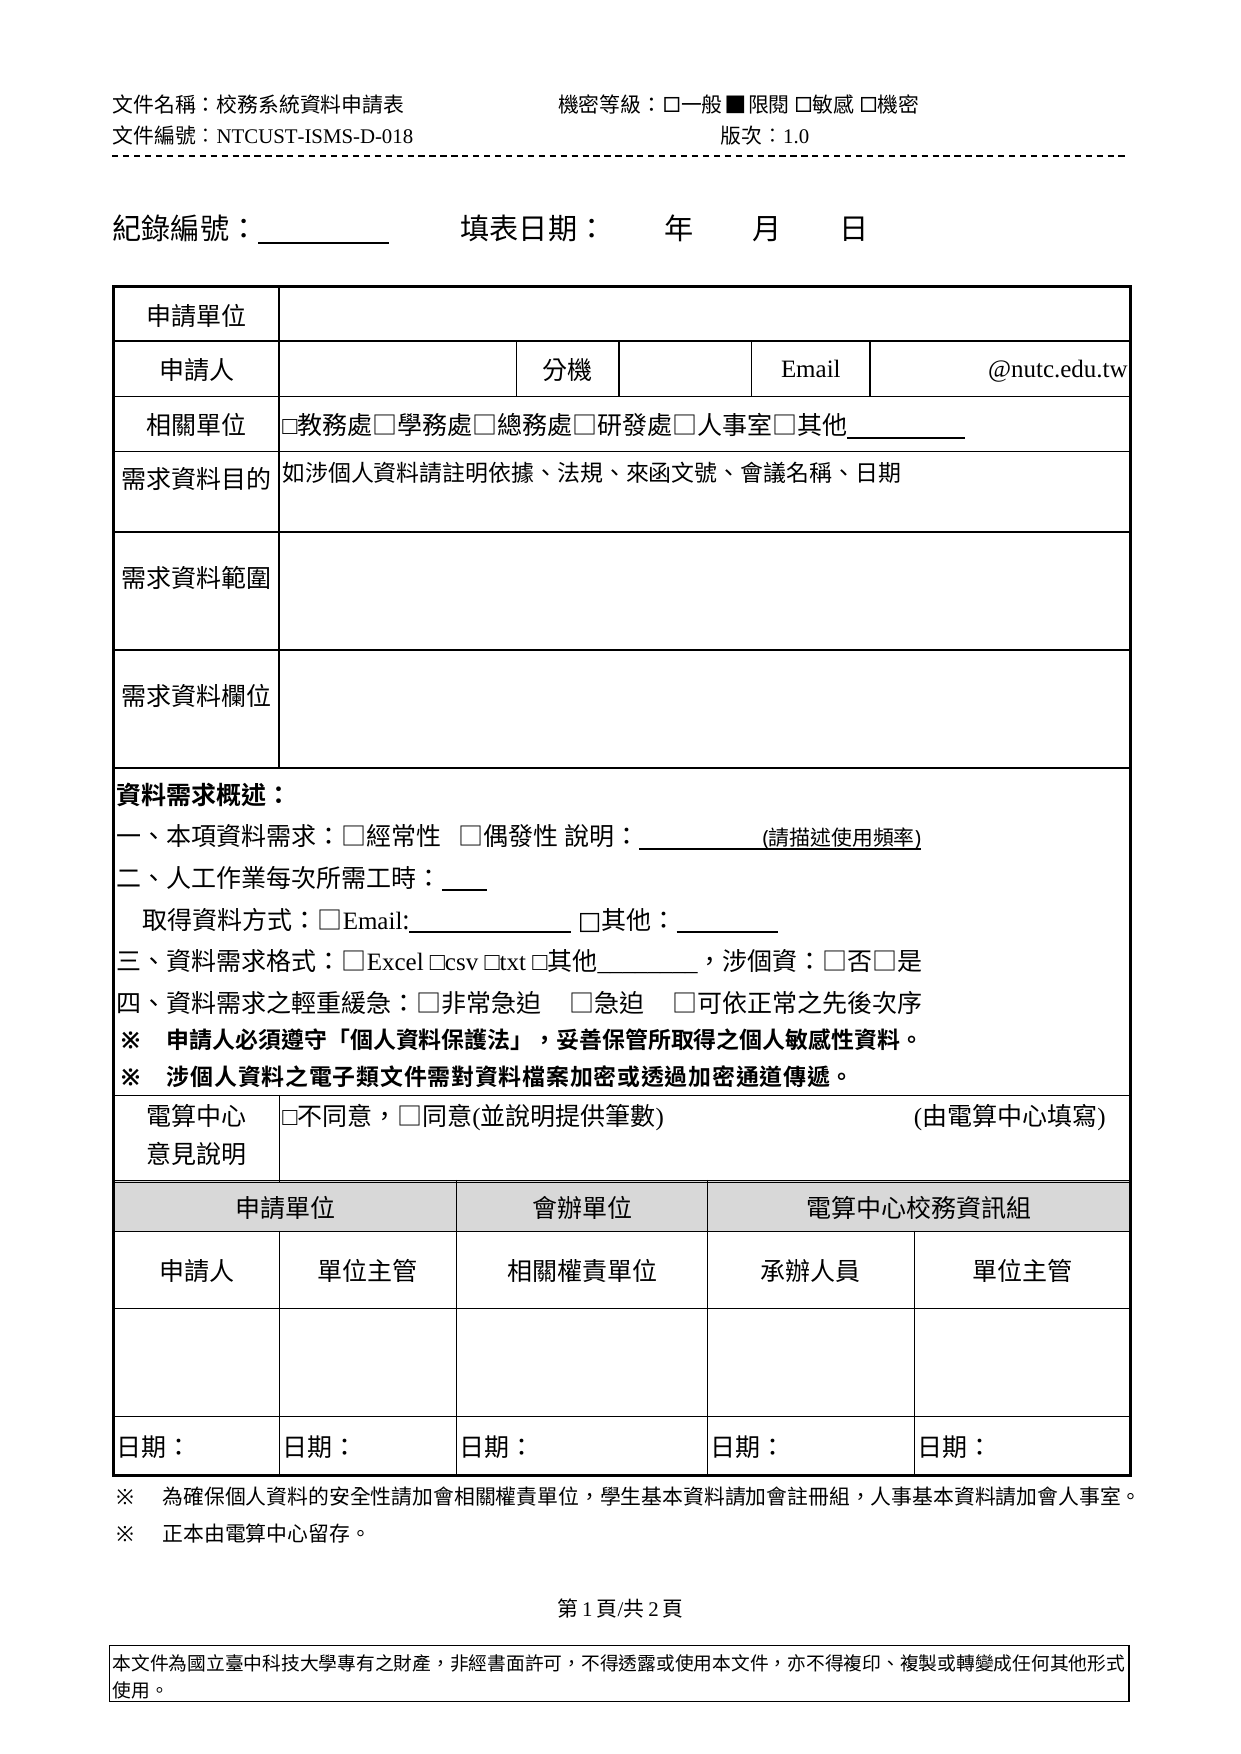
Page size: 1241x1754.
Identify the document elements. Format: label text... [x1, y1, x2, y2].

table_cell 承辦人員 [708, 1232, 914, 1307]
table_cell [457, 1309, 707, 1416]
table_cell 日期： [115, 1417, 279, 1473]
table_cell 需求資料範圍 [115, 533, 278, 649]
table_cell 日期： [457, 1417, 707, 1473]
table_cell 需求資料欄位 [115, 651, 278, 767]
table_cell 日期： [915, 1417, 1129, 1473]
table_cell 日期： [708, 1417, 914, 1473]
table_header 申請單位 [115, 288, 278, 340]
text 紀錄編號： 填表日期： 年 月 日 [112, 189, 1128, 264]
table_cell [915, 1309, 1129, 1416]
table_cell [280, 342, 516, 396]
table_cell 申請人 [115, 342, 278, 396]
table_cell [708, 1309, 914, 1416]
table_cell 資料需求概述： 一、本項資料需求：□經常性 □偶發性 說明： (請描述使用頻率) 二、人工作業每次所需工時： 取得資料方式：□Email: □其他： 三、資料需求格式：□Excel □csv □txt □其他________，涉個資：□否□是 四、資料需求之輕重緩急：□非常急迫 □急迫 □可依正常之先後次序 申請人必須遵守「個人資料保護法」，妥善保管所取得之個人敏感性資料。 涉個人資料之電子類文件需對資料檔案加密或透過加密通道傳遞。 [115, 769, 1129, 1095]
table_cell [280, 651, 1129, 767]
table_cell 會辦單位 [457, 1183, 707, 1231]
table_cell 如涉個人資料請註明依據、法規、來函文號、會議名稱、日期 [280, 452, 1129, 531]
table_cell □不同意，□同意(並說明提供筆數) (由電算中心填寫) [280, 1096, 1129, 1180]
table_cell @nutc.edu.tw [871, 342, 1129, 396]
table_cell [115, 1309, 279, 1416]
table_cell □教務處□學務處□總務處□研發處□人事室□其他 [280, 397, 1129, 451]
list 為確保個人資料的安全性請加會相關權責單位，學生基本資料請加會註冊組，人事基本資料請加會人事室。 [112, 1477, 1128, 1514]
table_cell 申請人 [115, 1232, 279, 1307]
table_cell 電算中心 意見說明 [115, 1096, 279, 1180]
table_cell 需求資料目的 [115, 452, 278, 531]
table_cell 分機 [517, 342, 618, 396]
table_cell 電算中心校務資訊組 [708, 1183, 1129, 1231]
table_header [280, 288, 1129, 340]
list 正本由電算中心留存。 [112, 1514, 1128, 1552]
table_cell [280, 533, 1129, 649]
table_cell Email [752, 342, 869, 396]
table_cell 申請單位 [115, 1183, 456, 1231]
table_cell 單位主管 [280, 1232, 456, 1307]
table_cell [280, 1309, 456, 1416]
table_cell 日期： [280, 1417, 456, 1473]
table_cell 單位主管 [915, 1232, 1129, 1307]
table_cell 相關權責單位 [457, 1232, 707, 1307]
table_cell [620, 342, 751, 396]
table_cell 相關單位 [115, 397, 278, 451]
